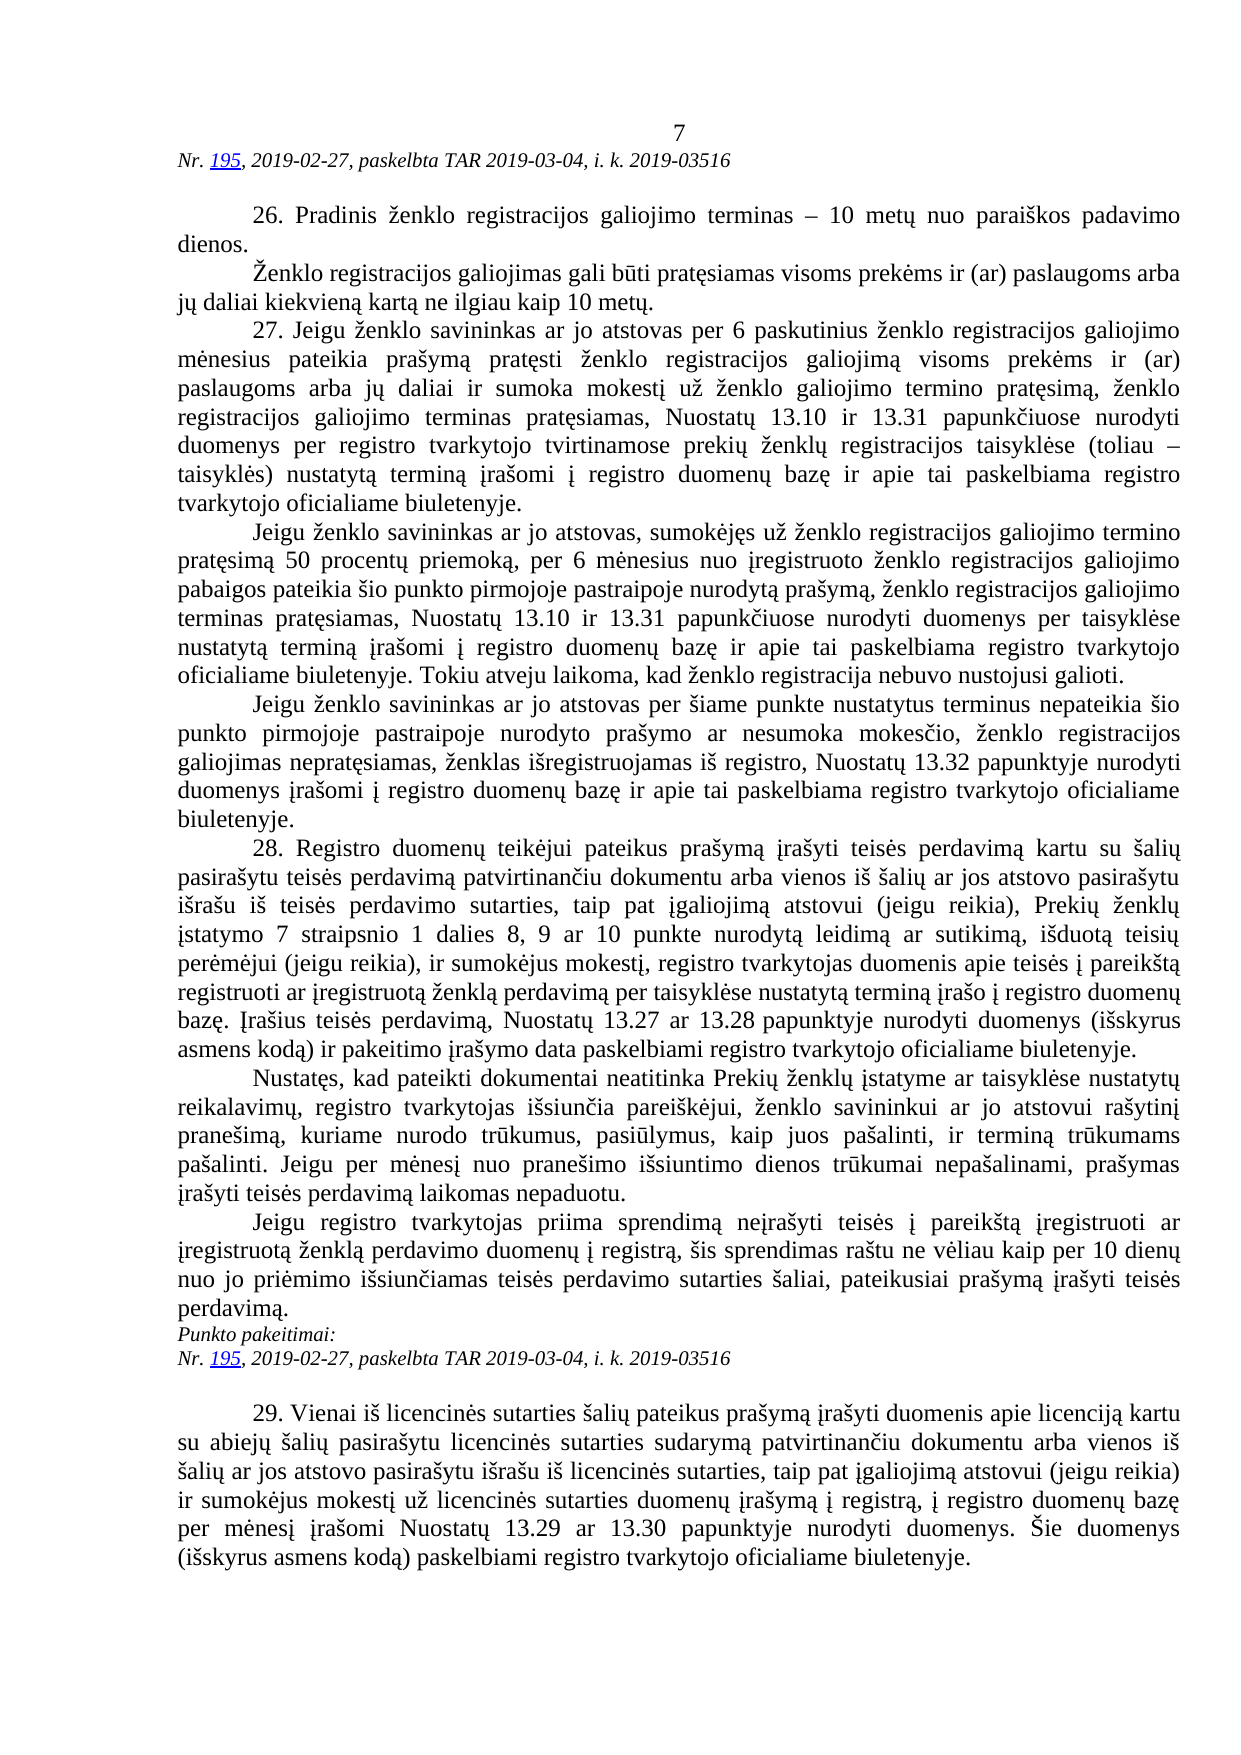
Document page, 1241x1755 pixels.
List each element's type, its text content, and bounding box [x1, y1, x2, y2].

text 26. Pradinis ženklo registracijos galiojimo terminas – 10 metų nuo paraiškos padavimo dienos. [177, 200, 1181, 258]
text 28. Registro duomenų teikėjui pateikus prašymą įrašyti teisės perdavimą kartu su šalių pasirašytu teisės perdavimą patvirtinančiu dokumentu arba vienos iš šalių ar jos atstovo pasirašytu išrašu iš teisės perdavimo sutarties, taip pat įgaliojimą atstovui (jeigu reikia), Prekių ženklų įstatymo 7 straipsnio 1 dalies 8, 9 ar 10 punkte nurodytą leidimą ar sutikimą, išduotą teisių perėmėjui (jeigu reikia), ir sumokėjus mokestį, registro tvarkytojas duomenis apie teisės į pareikštą registruoti ar įregistruotą ženklą perdavimą per taisyklėse nustatytą terminą įrašo į registro duomenų bazę. Įrašius teisės perdavimą, Nuostatų 13.27 ar 13.28 papunktyje nurodyti duomenys (išskyrus asmens kodą) ir pakeitimo įrašymo data paskelbiami registro tvarkytojo oficialiame biuletenyje. [177, 833, 1181, 1063]
text 27. Jeigu ženklo savininkas ar jo atstovas per 6 paskutinius ženklo registracijos galiojimo mėnesius pateikia prašymą pratęsti ženklo registracijos galiojimą visoms prekėms ir (ar) paslaugoms arba jų daliai ir sumoka mokestį už ženklo galiojimo termino pratęsimą, ženklo registracijos galiojimo terminas pratęsiamas, Nuostatų 13.10 ir 13.31 papunkčiuose nurodyti duomenys per registro tvarkytojo tvirtinamose prekių ženklų registracijos taisyklėse (toliau – taisyklės) nustatytą terminą įrašomi į registro duomenų bazę ir apie tai paskelbiama registro tvarkytojo oficialiame biuletenyje. [177, 315, 1181, 517]
text Punkto pakeitimai: [177, 1322, 1181, 1346]
text Jeigu ženklo savininkas ar jo atstovas, sumokėjęs už ženklo registracijos galiojimo termino pratęsimą 50 procentų priemoką, per 6 mėnesius nuo įregistruoto ženklo registracijos galiojimo pabaigos pateikia šio punkto pirmojoje pastraipoje nurodytą prašymą, ženklo registracijos galiojimo terminas pratęsiamas, Nuostatų 13.10 ir 13.31 papunkčiuose nurodyti duomenys per taisyklėse nustatytą terminą įrašomi į registro duomenų bazę ir apie tai paskelbiama registro tvarkytojo oficialiame biuletenyje. Tokiu atveju laikoma, kad ženklo registracija nebuvo nustojusi galioti. [177, 517, 1181, 689]
text Nustatęs, kad pateikti dokumentai neatitinka Prekių ženklų įstatyme ar taisyklėse nustatytų reikalavimų, registro tvarkytojas išsiunčia pareiškėjui, ženklo savininkui ar jo atstovui rašytinį pranešimą, kuriame nurodo trūkumus, pasiūlymus, kaip juos pašalinti, ir terminą trūkumams pašalinti. Jeigu per mėnesį nuo pranešimo išsiuntimo dienos trūkumai nepašalinami, prašymas įrašyti teisės perdavimą laikomas nepaduotu. [177, 1063, 1181, 1207]
text Nr. 195, 2019-02-27, paskelbta TAR 2019-03-04, i. k. 2019-03516 [177, 148, 1181, 172]
text Jeigu ženklo savininkas ar jo atstovas per šiame punkte nustatytus terminus nepateikia šio punkto pirmojoje pastraipoje nurodyto prašymo ar nesumoka mokesčio, ženklo registracijos galiojimas nepratęsiamas, ženklas išregistruojamas iš registro, Nuostatų 13.32 papunktyje nurodyti duomenys įrašomi į registro duomenų bazę ir apie tai paskelbiama registro tvarkytojo oficialiame biuletenyje. [177, 689, 1181, 833]
text Ženklo registracijos galiojimas gali būti pratęsiamas visoms prekėms ir (ar) paslaugoms arba jų daliai kiekvieną kartą ne ilgiau kaip 10 metų. [177, 258, 1181, 315]
text 29. Vienai iš licencinės sutarties šalių pateikus prašymą įrašyti duomenis apie licenciją kartu su abiejų šalių pasirašytu licencinės sutarties sudarymą patvirtinančiu dokumentu arba vienos iš šalių ar jos atstovo pasirašytu išrašu iš licencinės sutarties, taip pat įgaliojimą atstovui (jeigu reikia) ir sumokėjus mokestį už licencinės sutarties duomenų įrašymą į registrą, į registro duomenų bazę per mėnesį įrašomi Nuostatų 13.29 ar 13.30 papunktyje nurodyti duomenys. Šie duomenys (išskyrus asmens kodą) paskelbiami registro tvarkytojo oficialiame biuletenyje. [177, 1398, 1181, 1571]
text Nr. 195, 2019-02-27, paskelbta TAR 2019-03-04, i. k. 2019-03516 [177, 1346, 1181, 1370]
text Jeigu registro tvarkytojas priima sprendimą neįrašyti teisės į pareikštą įregistruoti ar įregistruotą ženklą perdavimo duomenų į registrą, šis sprendimas raštu ne vėliau kaip per 10 dienų nuo jo priėmimo išsiunčiamas teisės perdavimo sutarties šaliai, pateikusiai prašymą įrašyti teisės perdavimą. [177, 1207, 1181, 1322]
